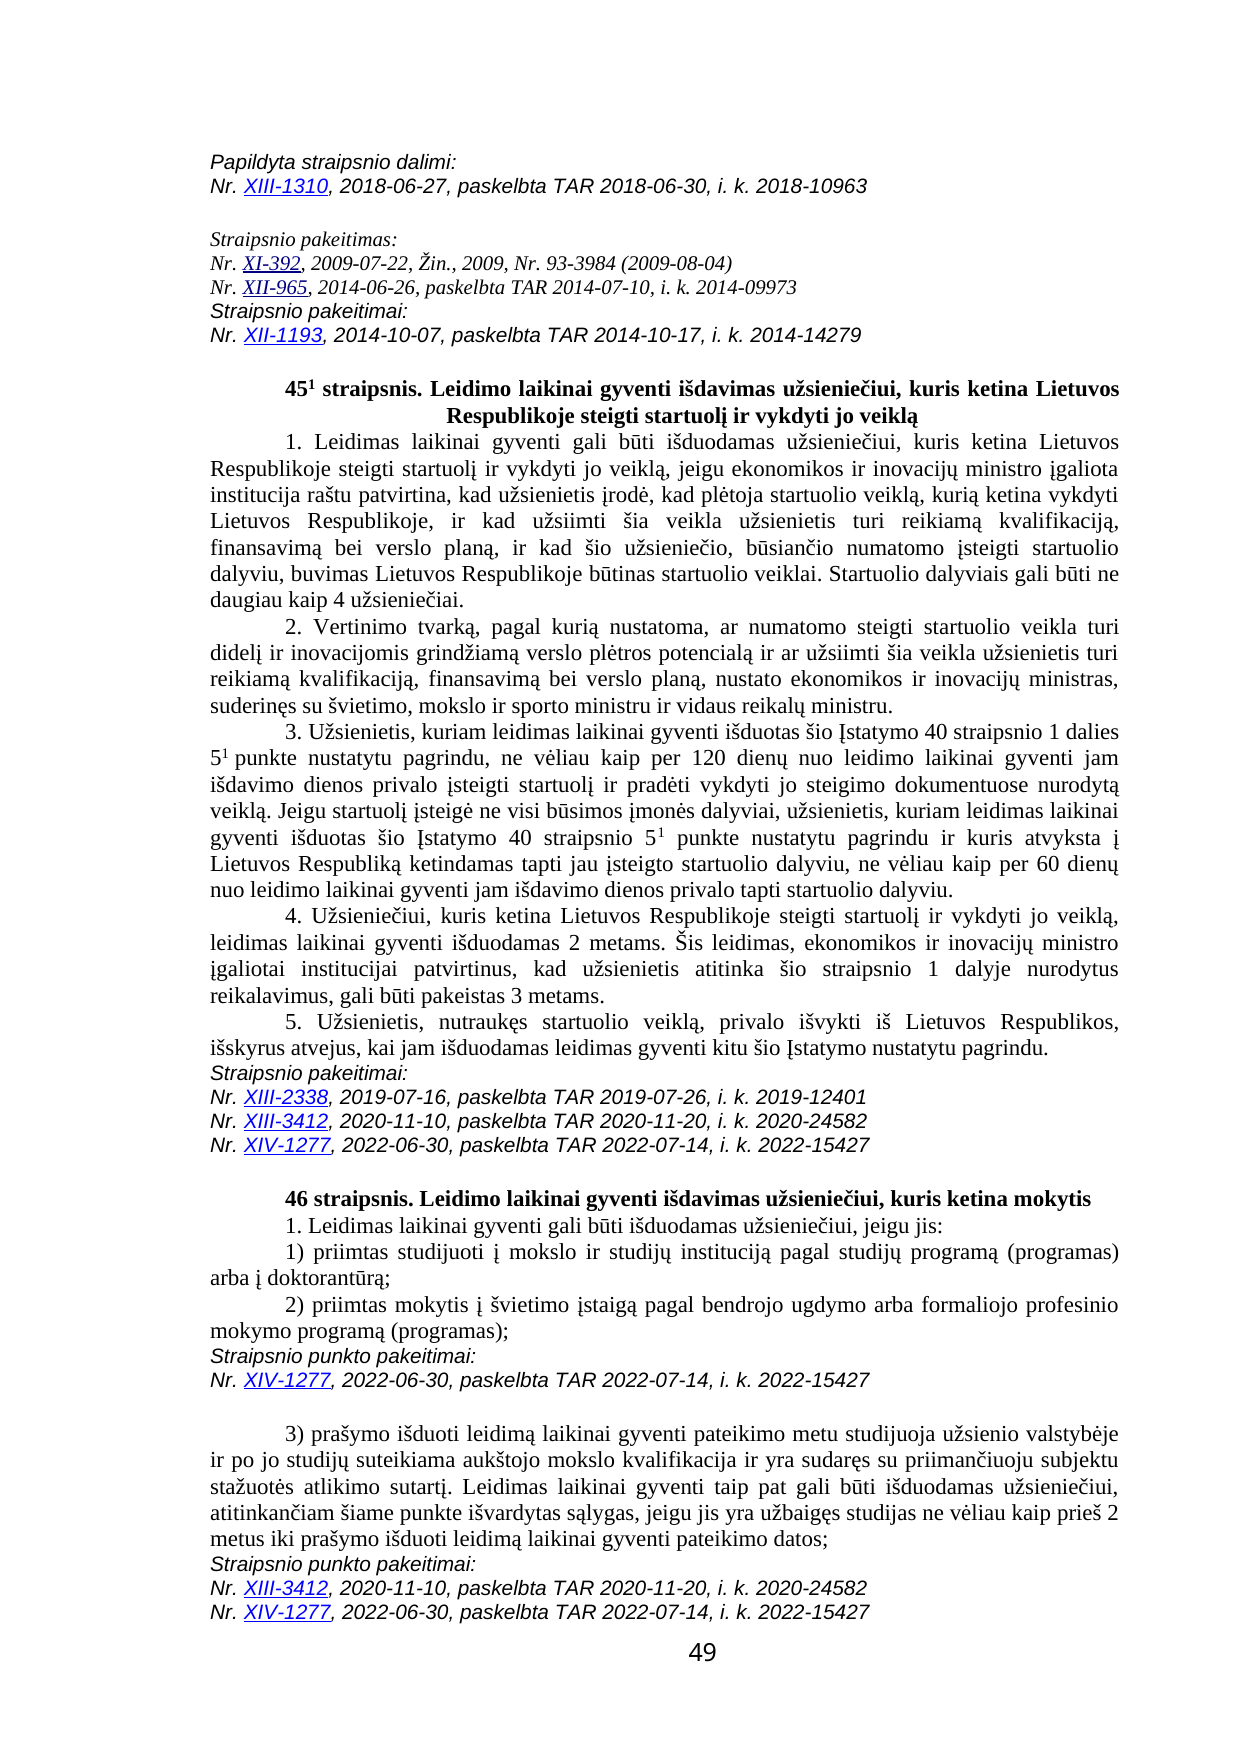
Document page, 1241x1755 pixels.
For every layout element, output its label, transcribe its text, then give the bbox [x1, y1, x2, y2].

text Nr. XIV-1277, 2022-06-30, paskelbta TAR 2022-07-14, i. k. 2022-15427 [210, 1367, 1120, 1391]
text Straipsnio punkto pakeitimai: [210, 1552, 1120, 1576]
text 46 straipsnis. Leidimo laikinai gyventi išdavimas užsieniečiui, kuris ketina mokytis [210, 1185, 1120, 1212]
text Straipsnio pakeitimai: [210, 299, 1120, 323]
text Nr. XII-965, 2014-06-26, paskelbta TAR 2014-07-10, i. k. 2014-09973 [210, 275, 1120, 299]
text 2. Vertinimo tvarką, pagal kurią nustatoma, ar numatomo steigti startuolio veikla turi didelį ir inovacijomis grindžiamą verslo plėtros potencialą ir ar užsiimti šia veikla užsienietis turi reikiamą kvalifikaciją, finansavimą bei verslo planą, nustato ekonomikos ir inovacijų ministras, suderinęs su švietimo, mokslo ir sporto ministru ir vidaus reikalų ministru. [210, 613, 1120, 718]
text 5. Užsienietis, nutraukęs startuolio veiklą, privalo išvykti iš Lietuvos Respublikos, išskyrus atvejus, kai jam išduodamas leidimas gyventi kitu šio Įstatymo nustatytu pagrindu. [210, 1008, 1120, 1061]
text Nr. XIII-3412, 2020-11-10, paskelbta TAR 2020-11-20, i. k. 2020-24582 [210, 1109, 1120, 1133]
text Straipsnio punkto pakeitimai: [210, 1343, 1120, 1367]
text Nr. XIII-1310, 2018-06-27, paskelbta TAR 2018-06-30, i. k. 2018-10963 [210, 174, 1120, 198]
text 4. Užsieniečiui, kuris ketina Lietuvos Respublikoje steigti startuolį ir vykdyti jo veiklą, leidimas laikinai gyventi išduodamas 2 metams. Šis leidimas, ekonomikos ir inovacijų ministro įgaliotai institucijai patvirtinus, kad užsienietis atitinka šio straipsnio 1 dalyje nurodytus reikalavimus, gali būti pakeistas 3 metams. [210, 903, 1120, 1008]
text 3) prašymo išduoti leidimą laikinai gyventi pateikimo metu studijuoja užsienio valstybėje ir po jo studijų suteikiama aukštojo mokslo kvalifikacija ir yra sudaręs su priimančiuoju subjektu stažuotės atlikimo sutartį. Leidimas laikinai gyventi taip pat gali būti išduodamas užsieniečiui, atitinkančiam šiame punkte išvardytas sąlygas, jeigu jis yra užbaigęs studijas ne vėliau kaip prieš 2 metus iki prašymo išduoti leidimą laikinai gyventi pateikimo datos; [210, 1420, 1120, 1552]
text 1. Leidimas laikinai gyventi gali būti išduodamas užsieniečiui, jeigu jis: [210, 1212, 1120, 1238]
text 451 straipsnis. Leidimo laikinai gyventi išdavimas užsieniečiui, kuris ketina Lietuvos Respublikoje steigti startuolį ir vykdyti jo veiklą [285, 376, 1120, 428]
text Nr. XI-392, 2009-07-22, Žin., 2009, Nr. 93-3984 (2009-08-04) [210, 251, 1120, 275]
text Papildyta straipsnio dalimi: [210, 150, 1120, 174]
text Nr. XIV-1277, 2022-06-30, paskelbta TAR 2022-07-14, i. k. 2022-15427 [210, 1133, 1120, 1157]
text 1) priimtas studijuoti į mokslo ir studijų instituciją pagal studijų programą (programas) arba į doktorantūrą; [210, 1238, 1120, 1291]
text Nr. XII-1193, 2014-10-07, paskelbta TAR 2014-10-17, i. k. 2014-14279 [210, 323, 1120, 347]
text 3. Užsienietis, kuriam leidimas laikinai gyventi išduotas šio Įstatymo 40 straipsnio 1 dalies 51 punkte nustatytu pagrindu, ne vėliau kaip per 120 dienų nuo leidimo laikinai gyventi jam išdavimo dienos privalo įsteigti startuolį ir pradėti vykdyti jo steigimo dokumentuose nurodytą veiklą. Jeigu startuolį įsteigė ne visi būsimos įmonės dalyviai, užsienietis, kuriam leidimas laikinai gyventi išduotas šio Įstatymo 40 straipsnio 51 punkte nustatytu pagrindu ir kuris atvyksta į Lietuvos Respubliką ketindamas tapti jau įsteigto startuolio dalyviu, ne vėliau kaip per 60 dienų nuo leidimo laikinai gyventi jam išdavimo dienos privalo tapti startuolio dalyviu. [210, 718, 1120, 903]
text 1. Leidimas laikinai gyventi gali būti išduodamas užsieniečiui, kuris ketina Lietuvos Respublikoje steigti startuolį ir vykdyti jo veiklą, jeigu ekonomikos ir inovacijų ministro įgaliota institucija raštu patvirtina, kad užsienietis įrodė, kad plėtoja startuolio veiklą, kurią ketina vykdyti Lietuvos Respublikoje, ir kad užsiimti šia veikla užsienietis turi reikiamą kvalifikaciją, finansavimą bei verslo planą, ir kad šio užsieniečio, būsiančio numatomo įsteigti startuolio dalyviu, buvimas Lietuvos Respublikoje būtinas startuolio veiklai. Startuolio dalyviais gali būti ne daugiau kaip 4 užsieniečiai. [210, 428, 1120, 613]
text Nr. XIV-1277, 2022-06-30, paskelbta TAR 2022-07-14, i. k. 2022-15427 [210, 1600, 1120, 1624]
text Straipsnio pakeitimai: [210, 1061, 1120, 1085]
text Nr. XIII-3412, 2020-11-10, paskelbta TAR 2020-11-20, i. k. 2020-24582 [210, 1576, 1120, 1600]
text 2) priimtas mokytis į švietimo įstaigą pagal bendrojo ugdymo arba formaliojo profesinio mokymo programą (programas); [210, 1291, 1120, 1343]
text Straipsnio pakeitimas: [210, 227, 1120, 251]
text Nr. XIII-2338, 2019-07-16, paskelbta TAR 2019-07-26, i. k. 2019-12401 [210, 1085, 1120, 1109]
